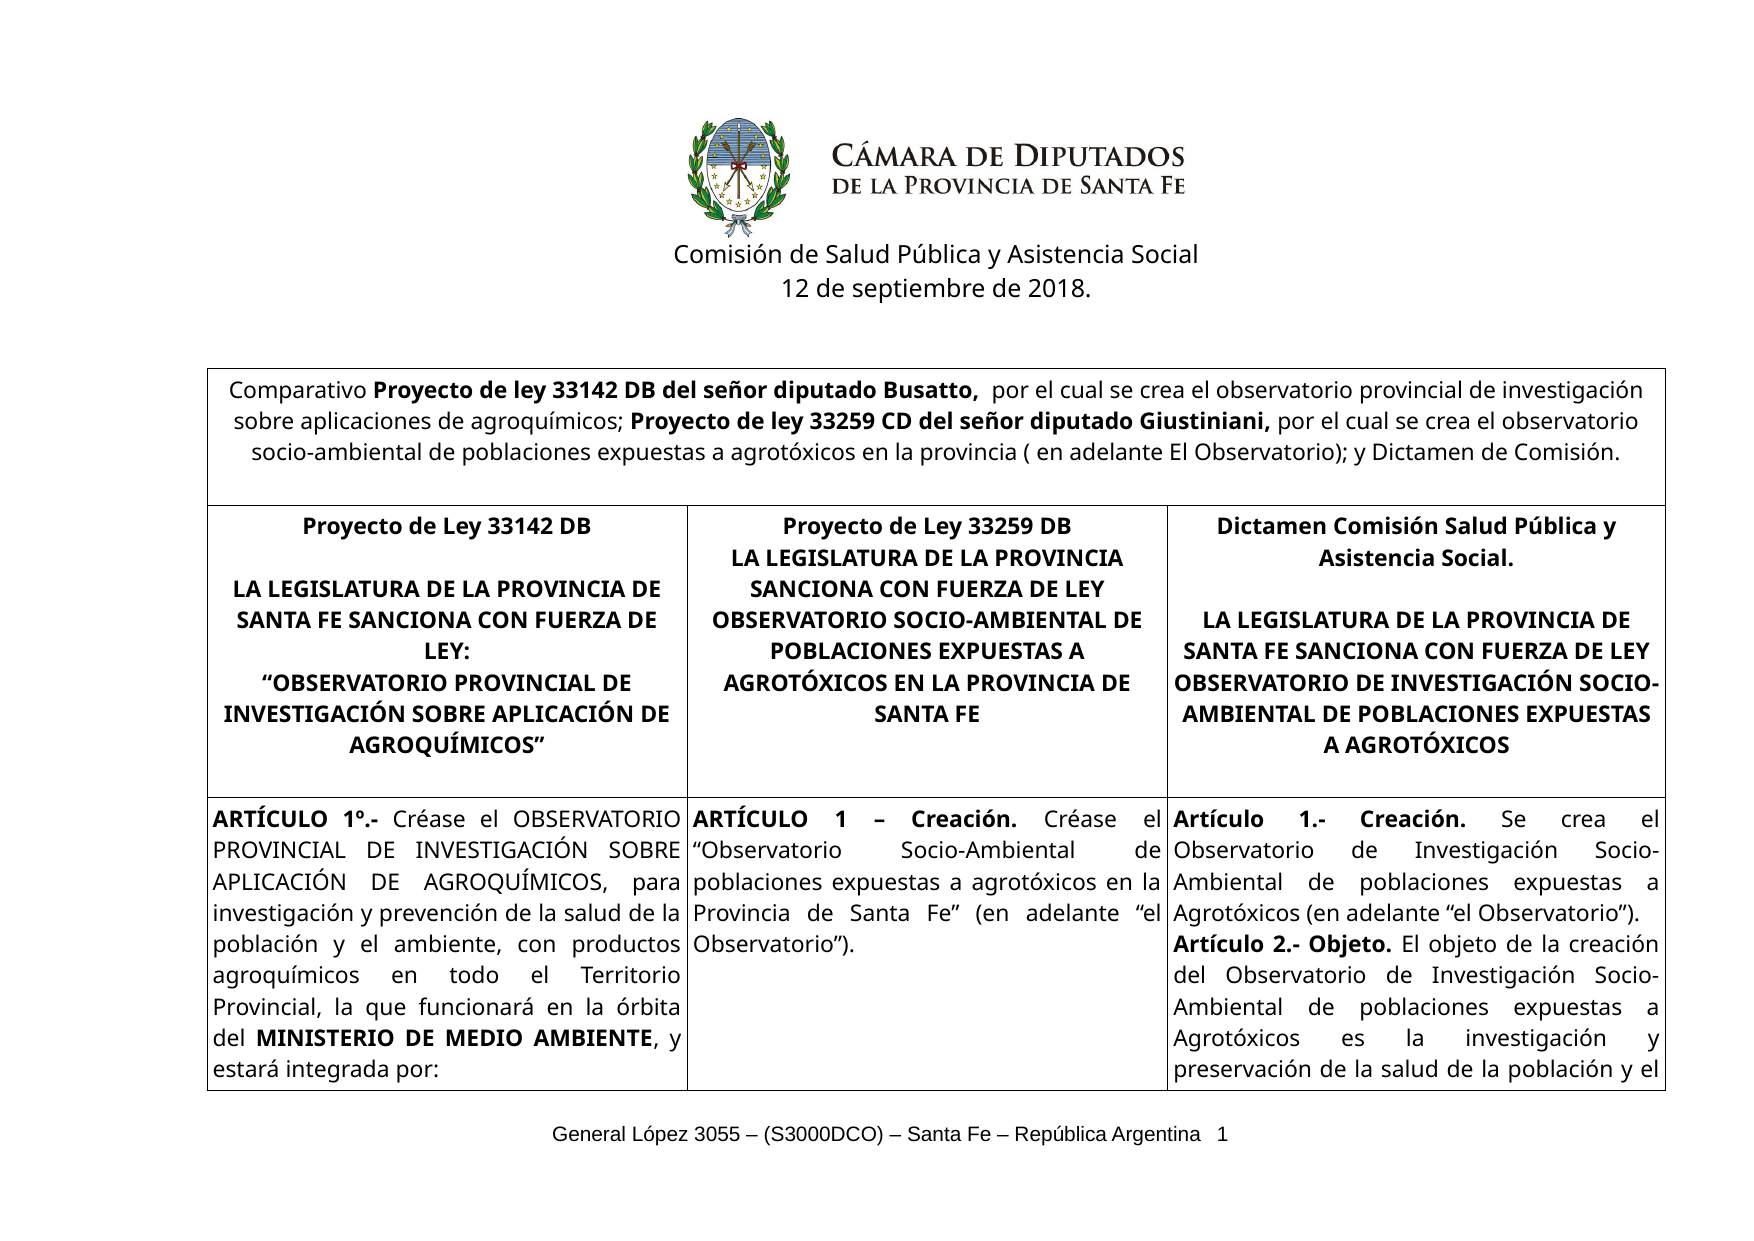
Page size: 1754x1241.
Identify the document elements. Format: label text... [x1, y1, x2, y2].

table_cell ARTÍCULO 1º.- Créase el OBSERVATORIO PROVINCIAL DE INVESTIGACIÓN SOBRE APLICACIÓN DE AGROQUÍMICOS, para investigación y prevención de la salud de la población y el ambiente, con productos agroquímicos en todo el Territorio Provincial, la que funcionará en la órbita del MINISTERIO DE MEDIO AMBIENTE, y estará integrada por: [208, 798, 687, 1090]
picture [687, 118, 1185, 242]
table_cell Proyecto de Ley 33259 DB LA LEGISLATURA DE LA PROVINCIA SANCIONA CON FUERZA DE LEY OBSERVATORIO SOCIO-AMBIENTAL DE POBLACIONES EXPUESTAS A AGROTÓXICOS EN LA PROVINCIA DE SANTA FE [688, 506, 1167, 797]
table_cell Dictamen Comisión Salud Pública y Asistencia Social. LA LEGISLATURA DE LA PROVINCIA DE SANTA FE SANCIONA CON FUERZA DE LEY OBSERVATORIO DE INVESTIGACIÓN SOCIO-AMBIENTAL DE POBLACIONES EXPUESTAS A AGROTÓXICOS [1168, 506, 1665, 797]
table_cell Artículo 1.- Creación. Se crea el Observatorio de Investigación Socio-Ambiental de poblaciones expuestas a Agrotóxicos (en adelante “el Observatorio”). Artículo 2.- Objeto. El objeto de la creación del Observatorio de Investigación Socio-Ambiental de poblaciones expuestas a Agrotóxicos es la investigación y preservación de la salud de la población y el [1168, 798, 1665, 1090]
table_cell Proyecto de Ley 33142 DB LA LEGISLATURA DE LA PROVINCIA DE SANTA FE SANCIONA CON FUERZA DE LEY: “OBSERVATORIO PROVINCIAL DE INVESTIGACIÓN SOBRE APLICACIÓN DE AGROQUÍMICOS” [208, 506, 687, 797]
table_cell ARTÍCULO 1 – Creación. Créase el “Observatorio Socio-Ambiental de poblaciones expuestas a agrotóxicos en la Provincia de Santa Fe” (en adelante “el Observatorio”). [688, 798, 1167, 1090]
table_header Comparativo Proyecto de ley 33142 DB del señor diputado Busatto, por el cual se crea el observatorio provincial de investigación sobre aplicaciones de agroquímicos; Proyecto de ley 33259 CD del señor diputado Giustiniani, por el cual se crea el observatorio socio-ambiental de poblaciones expuestas a agrotóxicos en la provincia ( en adelante El Observatorio); y Dictamen de Comisión. [208, 369, 1665, 504]
